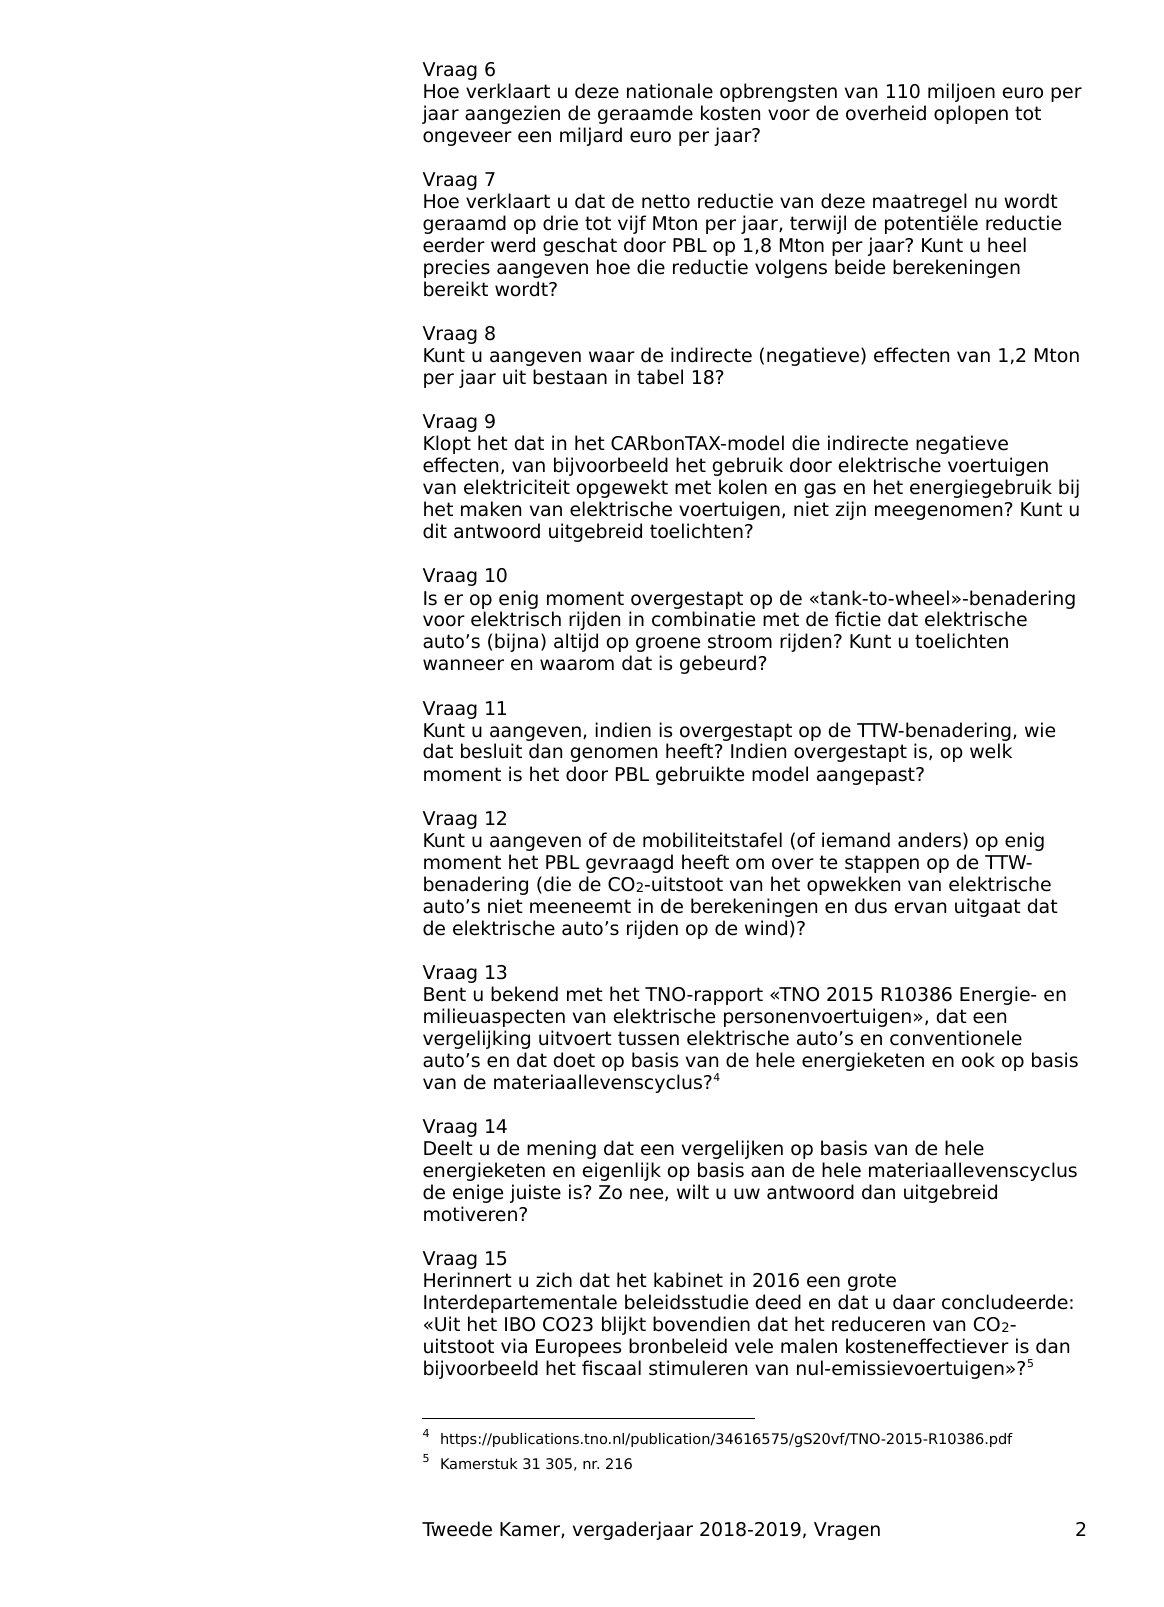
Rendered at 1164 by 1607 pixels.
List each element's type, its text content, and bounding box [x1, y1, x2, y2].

text Vraag 15 [422, 1248, 1087, 1270]
text Kunt u aangeven, indien is overgestapt op de TTW-benadering, wie dat besluit dan genomen heeft? Indien overgestapt is, op welk moment is het door PBL gebruikte model aangepast? [422, 719, 1087, 785]
text Vraag 6 [422, 59, 1087, 81]
text Kunt u aangeven waar de indirecte (negatieve) effecten van 1,2 Mton per jaar uit bestaan in tabel 18? [422, 345, 1087, 389]
text Vraag 14 [422, 1116, 1087, 1138]
text Kamerstuk 31 305, nr. 216 [422, 1452, 1087, 1474]
text Vraag 7 [422, 169, 1087, 191]
text https://publications.tno.nl/publication/34616575/gS20vf/TNO-2015-R10386.pdf [422, 1427, 1087, 1449]
text Klopt het dat in het CARbonTAX-model die indirecte negatieve effecten, van bijvoorbeeld het gebruik door elektrische voertuigen van elektriciteit opgewekt met kolen en gas en het energiegebruik bij het maken van elektrische voertuigen, niet zijn meegenomen? Kunt u dit antwoord uitgebreid toelichten? [422, 433, 1087, 543]
text Vraag 9 [422, 411, 1087, 433]
text Vraag 13 [422, 962, 1087, 984]
text Is er op enig moment overgestapt op de «tank-to-wheel»-benadering voor elektrisch rijden in combinatie met de fictie dat elektrische auto’s (bijna) altijd op groene stroom rijden? Kunt u toelichten wanneer en waarom dat is gebeurd? [422, 587, 1087, 675]
text Vraag 8 [422, 323, 1087, 345]
text Kunt u aangeven of de mobiliteitstafel (of iemand anders) op enig moment het PBL gevraagd heeft om over te stappen op de TTW-benadering (die de CO2-uitstoot van het opwekken van elektrische auto’s niet meeneemt in de berekeningen en dus ervan uitgaat dat de elektrische auto’s rijden op de wind)? [422, 829, 1087, 939]
text Bent u bekend met het TNO-rapport «TNO 2015 R10386 Energie- en milieuaspecten van elektrische personenvoertuigen», dat een vergelijking uitvoert tussen elektrische auto’s en conventionele auto’s en dat doet op basis van de hele energieketen en ook op basis van de materiaallevenscyclus? [422, 984, 1087, 1093]
text Hoe verklaart u deze nationale opbrengsten van 110 miljoen euro per jaar aangezien de geraamde kosten voor de overheid oplopen tot ongeveer een miljard euro per jaar? [422, 81, 1087, 147]
text Deelt u de mening dat een vergelijken op basis van de hele energieketen en eigenlijk op basis aan de hele materiaallevenscyclus de enige juiste is? Zo nee, wilt u uw antwoord dan uitgebreid motiveren? [422, 1138, 1087, 1226]
text Herinnert u zich dat het kabinet in 2016 een grote Interdepartementale beleidsstudie deed en dat u daar concludeerde: «Uit het IBO CO23 blijkt bovendien dat het reduceren van CO2-uitstoot via Europees bronbeleid vele malen kosteneffectiever is dan bijvoorbeeld het fiscaal stimuleren van nul-emissievoertuigen»? [422, 1270, 1087, 1380]
text Vraag 11 [422, 697, 1087, 719]
text Vraag 12 [422, 808, 1087, 829]
text Vraag 10 [422, 565, 1087, 587]
text Hoe verklaart u dat de netto reductie van deze maatregel nu wordt geraamd op drie tot vijf Mton per jaar, terwijl de potentiële reductie eerder werd geschat door PBL op 1,8 Mton per jaar? Kunt u heel precies aangeven hoe die reductie volgens beide berekeningen bereikt wordt? [422, 191, 1087, 301]
